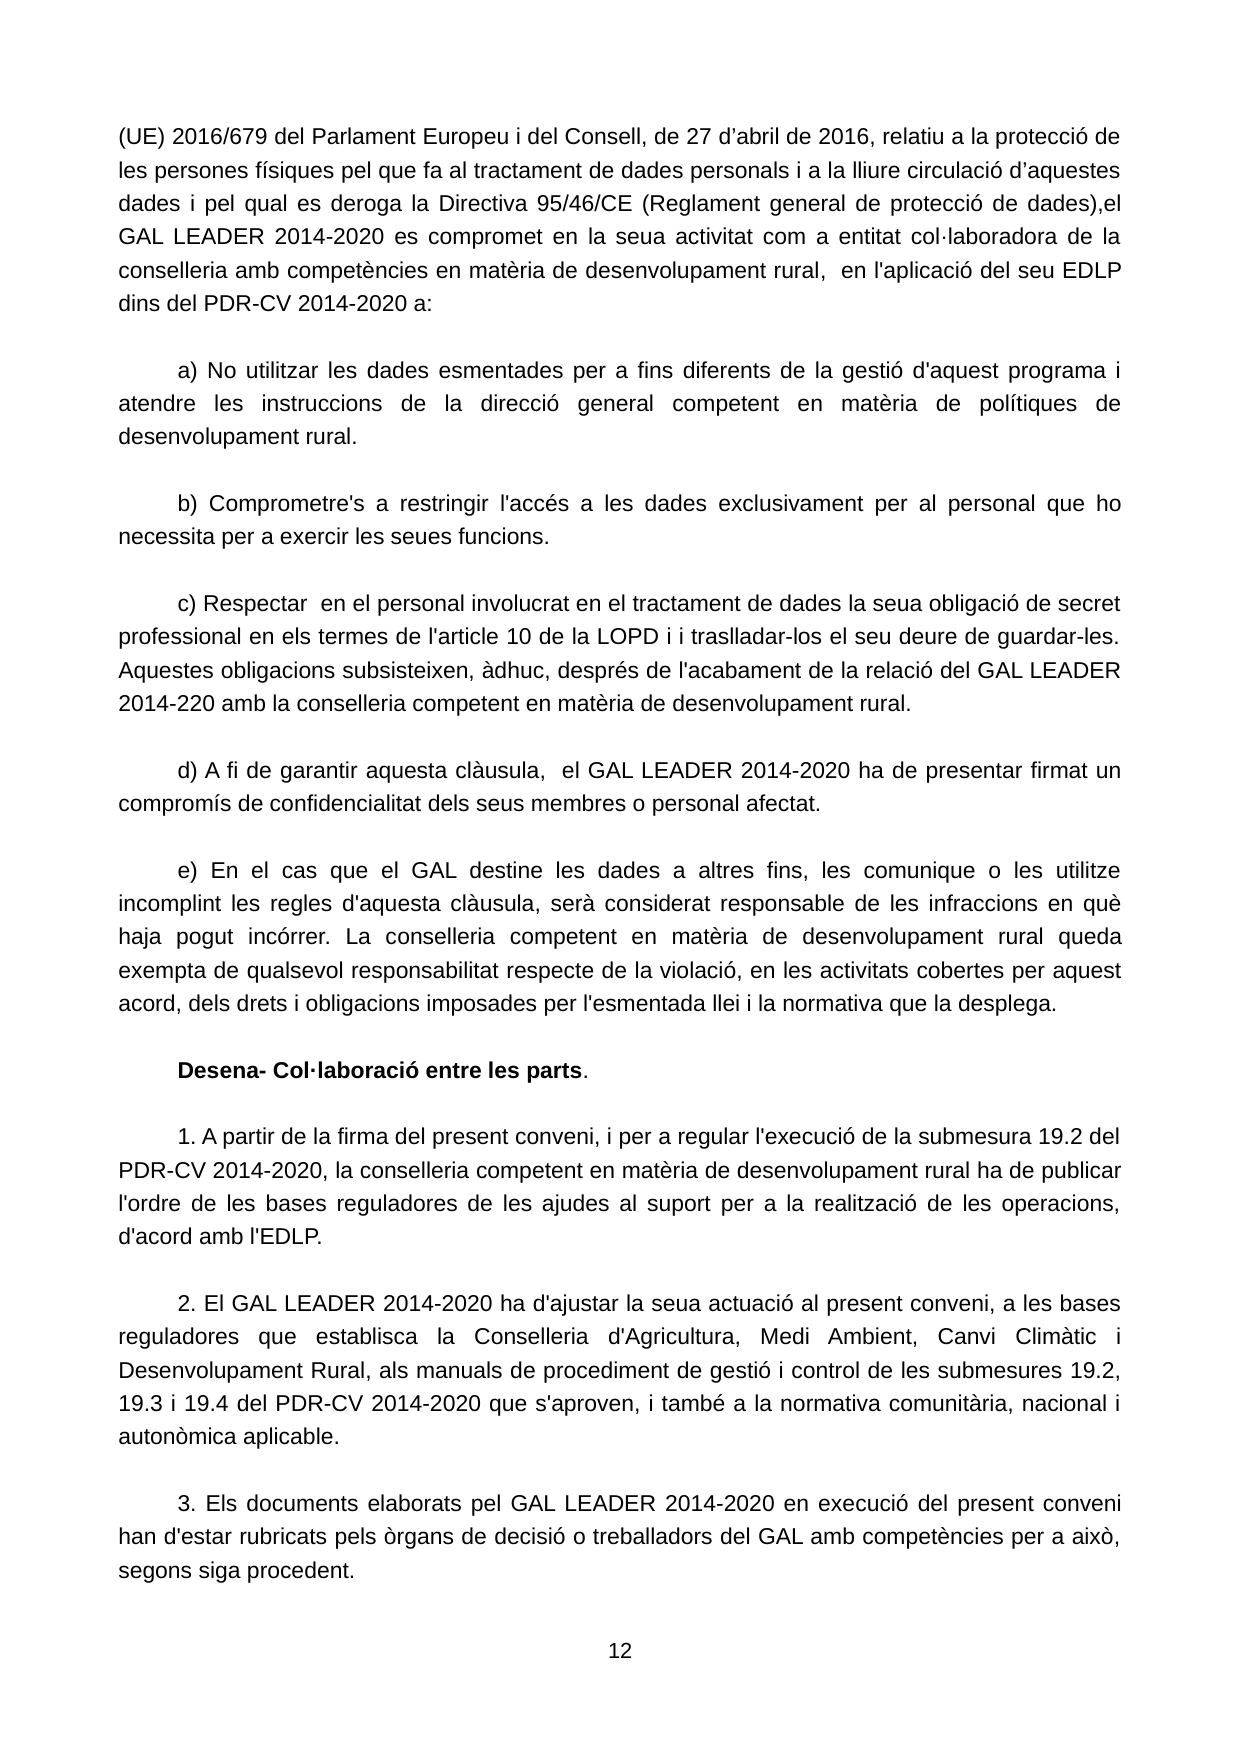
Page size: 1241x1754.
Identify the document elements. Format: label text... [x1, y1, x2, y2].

text (UE) 2016/679 del Parlament Europeu i del Consell, de 27 d’abril de 2016, relatiu a la protecció de les persones físiques pel que fa al tractament de dades personals i a la lliure circulació d’aquestes dades i pel qual es deroga la Directiva 95/46/CE (Reglament general de protecció de dades),el GAL LEADER 2014-2020 es compromet en la seua activitat com a entitat col·laboradora de la conselleria amb competències en matèria de desenvolupament rural, en l'aplicació del seu EDLP dins del PDR-CV 2014-2020 a: [118, 118, 1122, 318]
text a) No utilitzar les dades esmentades per a fins diferents de la gestió d'aquest programa i atendre les instruccions de la direcció general competent en matèria de polítiques de desenvolupament rural. [118, 351, 1122, 451]
text Desena- Col·laboració entre les parts. [118, 1051, 1122, 1085]
text b) Comprometre's a restringir l'accés a les dades exclusivament per al personal que ho necessita per a exercir les seues funcions. [118, 485, 1122, 551]
text 2. El GAL LEADER 2014-2020 ha d'ajustar la seua actuació al present conveni, a les bases reguladores que establisca la Conselleria d'Agricultura, Medi Ambient, Canvi Climàtic i Desenvolupament Rural, als manuals de procediment de gestió i control de les submesures 19.2, 19.3 i 19.4 del PDR-CV 2014-2020 que s'aproven, i també a la normativa comunitària, nacional i autonòmica aplicable. [118, 1285, 1122, 1451]
text 1. A partir de la firma del present conveni, i per a regular l'execució de la submesura 19.2 del PDR-CV 2014-2020, la conselleria competent en matèria de desenvolupament rural ha de publicar l'ordre de les bases reguladores de les ajudes al suport per a la realització de les operacions, d'acord amb l'EDLP. [118, 1118, 1122, 1251]
text e) En el cas que el GAL destine les dades a altres fins, les comunique o les utilitze incomplint les regles d'aquesta clàusula, serà considerat responsable de les infraccions en què haja pogut incórrer. La conselleria competent en matèria de desenvolupament rural queda exempta de qualsevol responsabilitat respecte de la violació, en les activitats cobertes per aquest acord, dels drets i obligacions imposades per l'esmentada llei i la normativa que la desplega. [118, 851, 1122, 1018]
text d) A fi de garantir aquesta clàusula, el GAL LEADER 2014-2020 ha de presentar firmat un compromís de confidencialitat dels seus membres o personal afectat. [118, 751, 1122, 818]
text c) Respectar en el personal involucrat en el tractament de dades la seua obligació de secret professional en els termes de l'article 10 de la LOPD i i traslladar-los el seu deure de guardar-les. Aquestes obligacions subsisteixen, àdhuc, després de l'acabament de la relació del GAL LEADER 2014-220 amb la conselleria competent en matèria de desenvolupament rural. [118, 585, 1122, 718]
text 3. Els documents elaborats pel GAL LEADER 2014-2020 en execució del present conveni han d'estar rubricats pels òrgans de decisió o treballadors del GAL amb competències per a això, segons siga procedent. [118, 1485, 1122, 1585]
